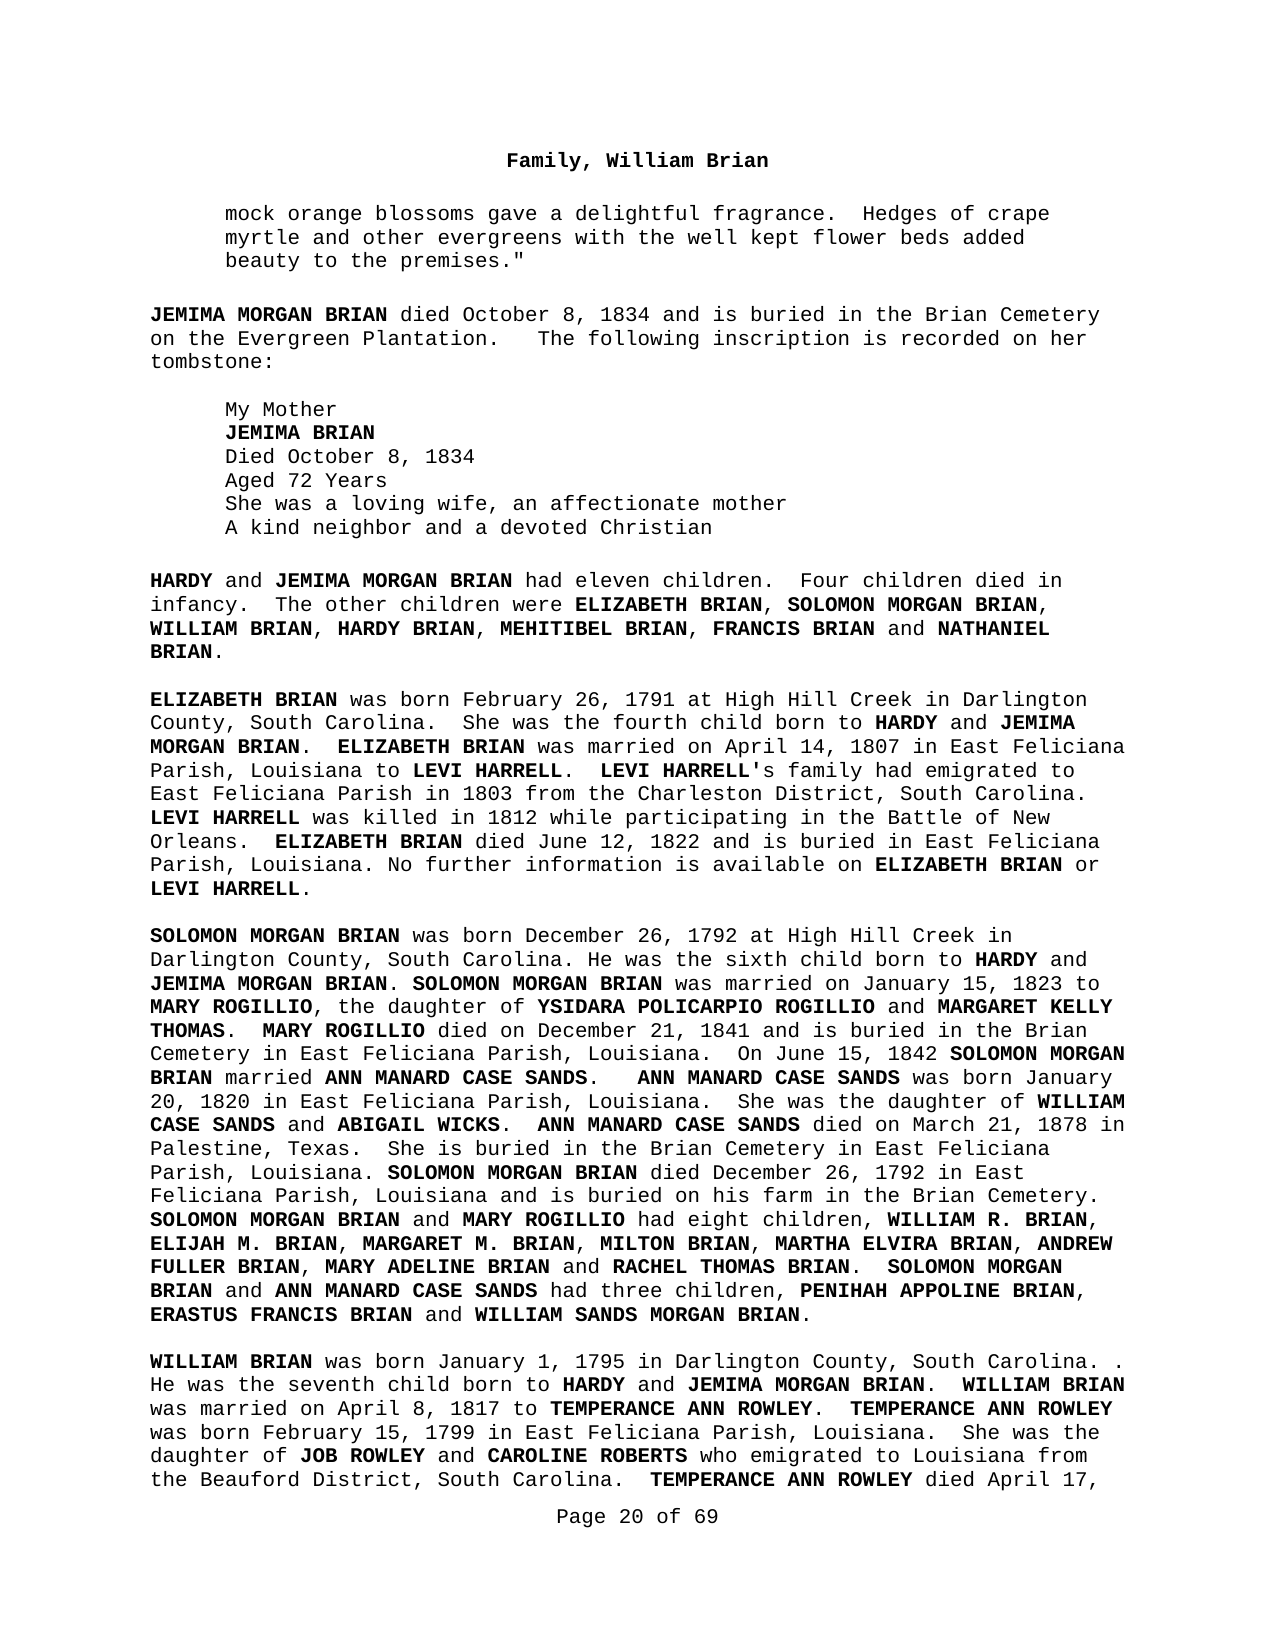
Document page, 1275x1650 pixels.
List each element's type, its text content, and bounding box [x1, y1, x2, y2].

text Died October 8, 1834 [225, 446, 1050, 469]
text Jemima Brian [225, 422, 1050, 446]
text My Mother [225, 399, 1050, 422]
text A kind neighbor and a devoted Christian [225, 517, 1050, 541]
text Jemima Morgan Brian died October 8, 1834 and is buried in the Brian Cemetery on the Evergreen Plantation. The following inscription is recorded on her tombstone: [150, 304, 1125, 375]
text Hardy and Jemima Morgan Brian had eleven children. Four children died in infancy. The other children were Elizabeth Brian, Solomon Morgan Brian, William Brian, Hardy Brian, Mehitibel Brian, Francis Brian and Nathaniel Brian. [150, 571, 1125, 665]
text mock orange blossoms gave a delightful fragrance. Hedges of crape myrtle and other evergreens with the well kept flower beds added beauty to the premises." [225, 203, 1050, 274]
text She was a loving wife, an affectionate mother [225, 493, 1050, 517]
text Solomon Morgan Brian was born December 26, 1792 at High Hill Creek in Darlington County, South Carolina. He was the sixth child born to Hardy and Jemima Morgan Brian. Solomon Morgan Brian was married on January 15, 1823 to Mary Rogillio, the daughter of Ysidara Policarpio Rogillio and Margaret Kelly Thomas. Mary Rogillio died on December 21, 1841 and is buried in the Brian Cemetery in East Feliciana Parish, Louisiana. On June 15, 1842 Solomon Morgan Brian married Ann Manard Case Sands. Ann Manard Case Sands was born January 20, 1820 in East Feliciana Parish, Louisiana. She was the daughter of William Case Sands and Abigail Wicks. Ann Manard Case Sands died on March 21, 1878 in Palestine, Texas. She is buried in the Brian Cemetery in East Feliciana Parish, Louisiana. Solomon Morgan Brian died December 26, 1792 in East Feliciana Parish, Louisiana and is buried on his farm in the Brian Cemetery. Solomon Morgan Brian and Mary Rogillio had eight children, William R. Brian, Elijah M. Brian, Margaret M. Brian, Milton Brian, Martha Elvira Brian, Andrew Fuller Brian, Mary Adeline Brian and Rachel Thomas Brian. Solomon Morgan Brian and Ann Manard Case Sands had three children, Penihah Appoline Brian, Erastus Francis Brian and William Sands Morgan Brian. [150, 925, 1125, 1327]
text Aged 72 Years [225, 469, 1050, 493]
text Elizabeth Brian was born February 26, 1791 at High Hill Creek in Darlington County, South Carolina. She was the fourth child born to Hardy and Jemima Morgan Brian. Elizabeth Brian was married on April 14, 1807 in East Feliciana Parish, Louisiana to Levi Harrell. Levi Harrell's family had emigrated to East Feliciana Parish in 1803 from the Charleston District, South Carolina. Levi Harrell was killed in 1812 while participating in the Battle of New Orleans. Elizabeth Brian died June 12, 1822 and is buried in East Feliciana Parish, Louisiana. No further information is available on Elizabeth Brian or Levi Harrell. [150, 689, 1125, 902]
text William Brian was born January 1, 1795 in Darlington County, South Carolina. . He was the seventh child born to Hardy and Jemima Morgan Brian. William Brian was married on April 8, 1817 to Temperance Ann Rowley. Temperance Ann Rowley was born February 15, 1799 in East Feliciana Parish, Louisiana. She was the daughter of Job Rowley and Caroline Roberts who emigrated to Louisiana from the Beauford District, South Carolina. Temperance Ann Rowley died April 17, [150, 1351, 1125, 1493]
